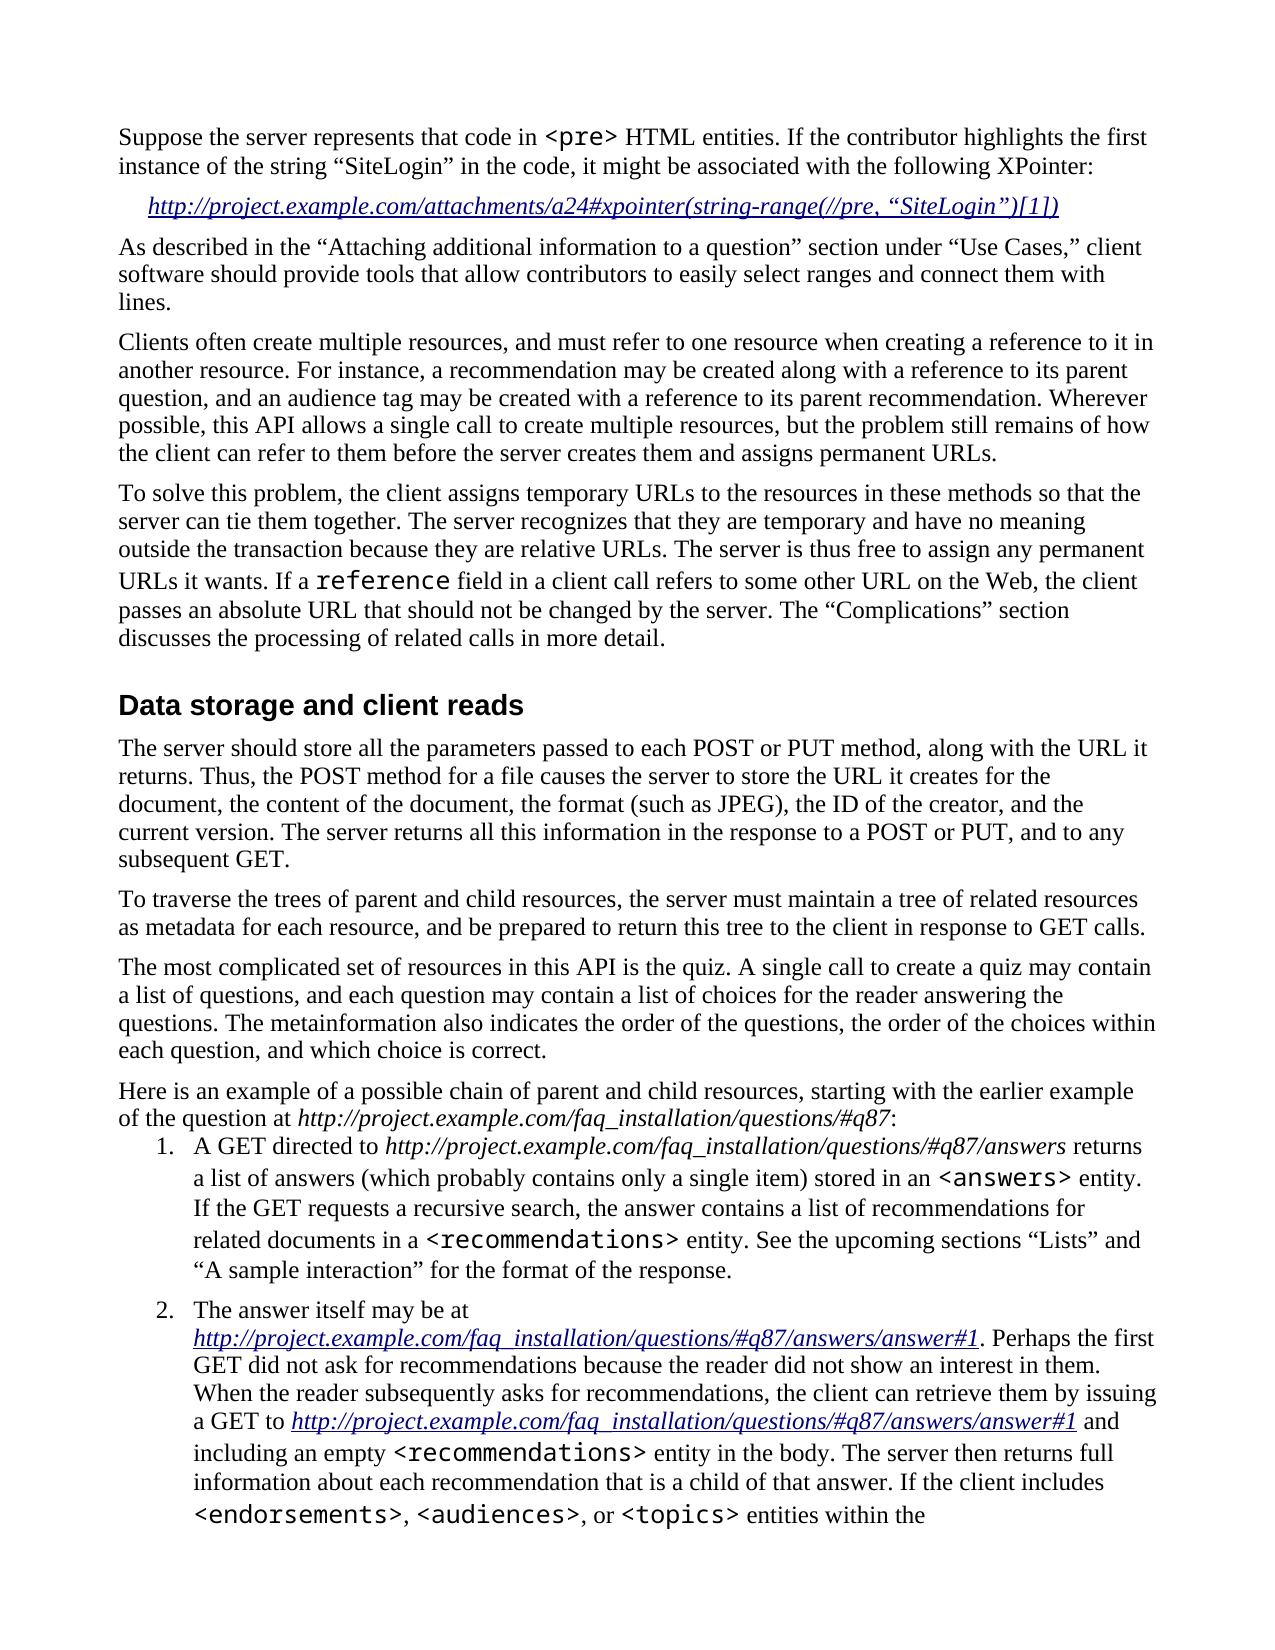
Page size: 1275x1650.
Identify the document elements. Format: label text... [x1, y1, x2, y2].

list The answer itself may be at http://project.example.com/faq_installation/questions/#q87/answers/answer#1. Perhaps the first GET did not ask for recommendations because the reader did not show an interest in them. When the reader subsequently asks for recommendations, the client can retrieve them by issuing a GET to http://project.example.com/faq_installation/questions/#q87/answers/answer#1 and including an empty <recommendations> entity in the body. The server then returns full information about each recommendation that is a child of that answer. If the client includes <endorsements>, <audiences>, or <topics> entities within the [156, 1296, 1157, 1530]
subtitle Data storage and client reads [118, 689, 1157, 722]
list A GET directed to http://project.example.com/faq_installation/questions/#q87/answers returns a list of answers (which probably contains only a single item) stored in an <answers> entity. If the GET requests a recursive search, the answer contains a list of recommendations for related documents in a <recommendations> entity. See the upcoming sections “Lists” and “A sample interaction” for the format of the response. [156, 1132, 1157, 1283]
text Suppose the server represents that code in <pre> HTML entities. If the contributor highlights the first instance of the string “SiteLogin” in the code, it might be associated with the following XPointer: [118, 118, 1157, 180]
text The server should store all the parameters passed to each POST or PUT method, along with the URL it returns. Thus, the POST method for a file causes the server to store the URL it creates for the document, the content of the document, the format (such as JPEG), the ID of the creator, and the current version. The server returns all this information in the response to a POST or PUT, and to any subsequent GET. [118, 734, 1157, 873]
text http://project.example.com/attachments/a24#xpointer(string-range(//pre, “SiteLogin”)[1]) [148, 192, 1157, 220]
text To traverse the trees of parent and child resources, the server must maintain a tree of related resources as metadata for each resource, and be prepared to return this tree to the client in response to GET calls. [118, 886, 1157, 941]
text Here is an example of a possible chain of parent and child resources, starting with the earlier example of the question at http://project.example.com/faq_installation/questions/#q87: [118, 1077, 1157, 1132]
text As described in the “Attaching additional information to a question” section under “Use Cases,” client software should provide tools that allow contributors to easily select ranges and connect them with lines. [118, 233, 1157, 316]
text The most complicated set of resources in this API is the quiz. A single call to create a quiz may contain a list of questions, and each question may contain a list of choices for the reader answering the questions. The metainformation also indicates the order of the questions, the order of the choices within each question, and which choice is correct. [118, 953, 1157, 1064]
text Clients often create multiple resources, and must refer to one resource when creating a reference to it in another resource. For instance, a recommendation may be created along with a reference to its parent question, and an audience tag may be created with a reference to its parent recommendation. Wherever possible, this API allows a single call to create multiple resources, but the problem still remains of how the client can refer to them before the server creates them and assigns permanent URLs. [118, 328, 1157, 467]
text To solve this problem, the client assigns temporary URLs to the resources in these methods so that the server can tie them together. The server recognizes that they are temporary and have no meaning outside the transaction because they are relative URLs. The server is thus free to assign any permanent URLs it wants. If a reference field in a client call refers to some other URL on the Web, the client passes an absolute URL that should not be changed by the server. The “Complications” section discusses the processing of related calls in more detail. [118, 479, 1157, 652]
